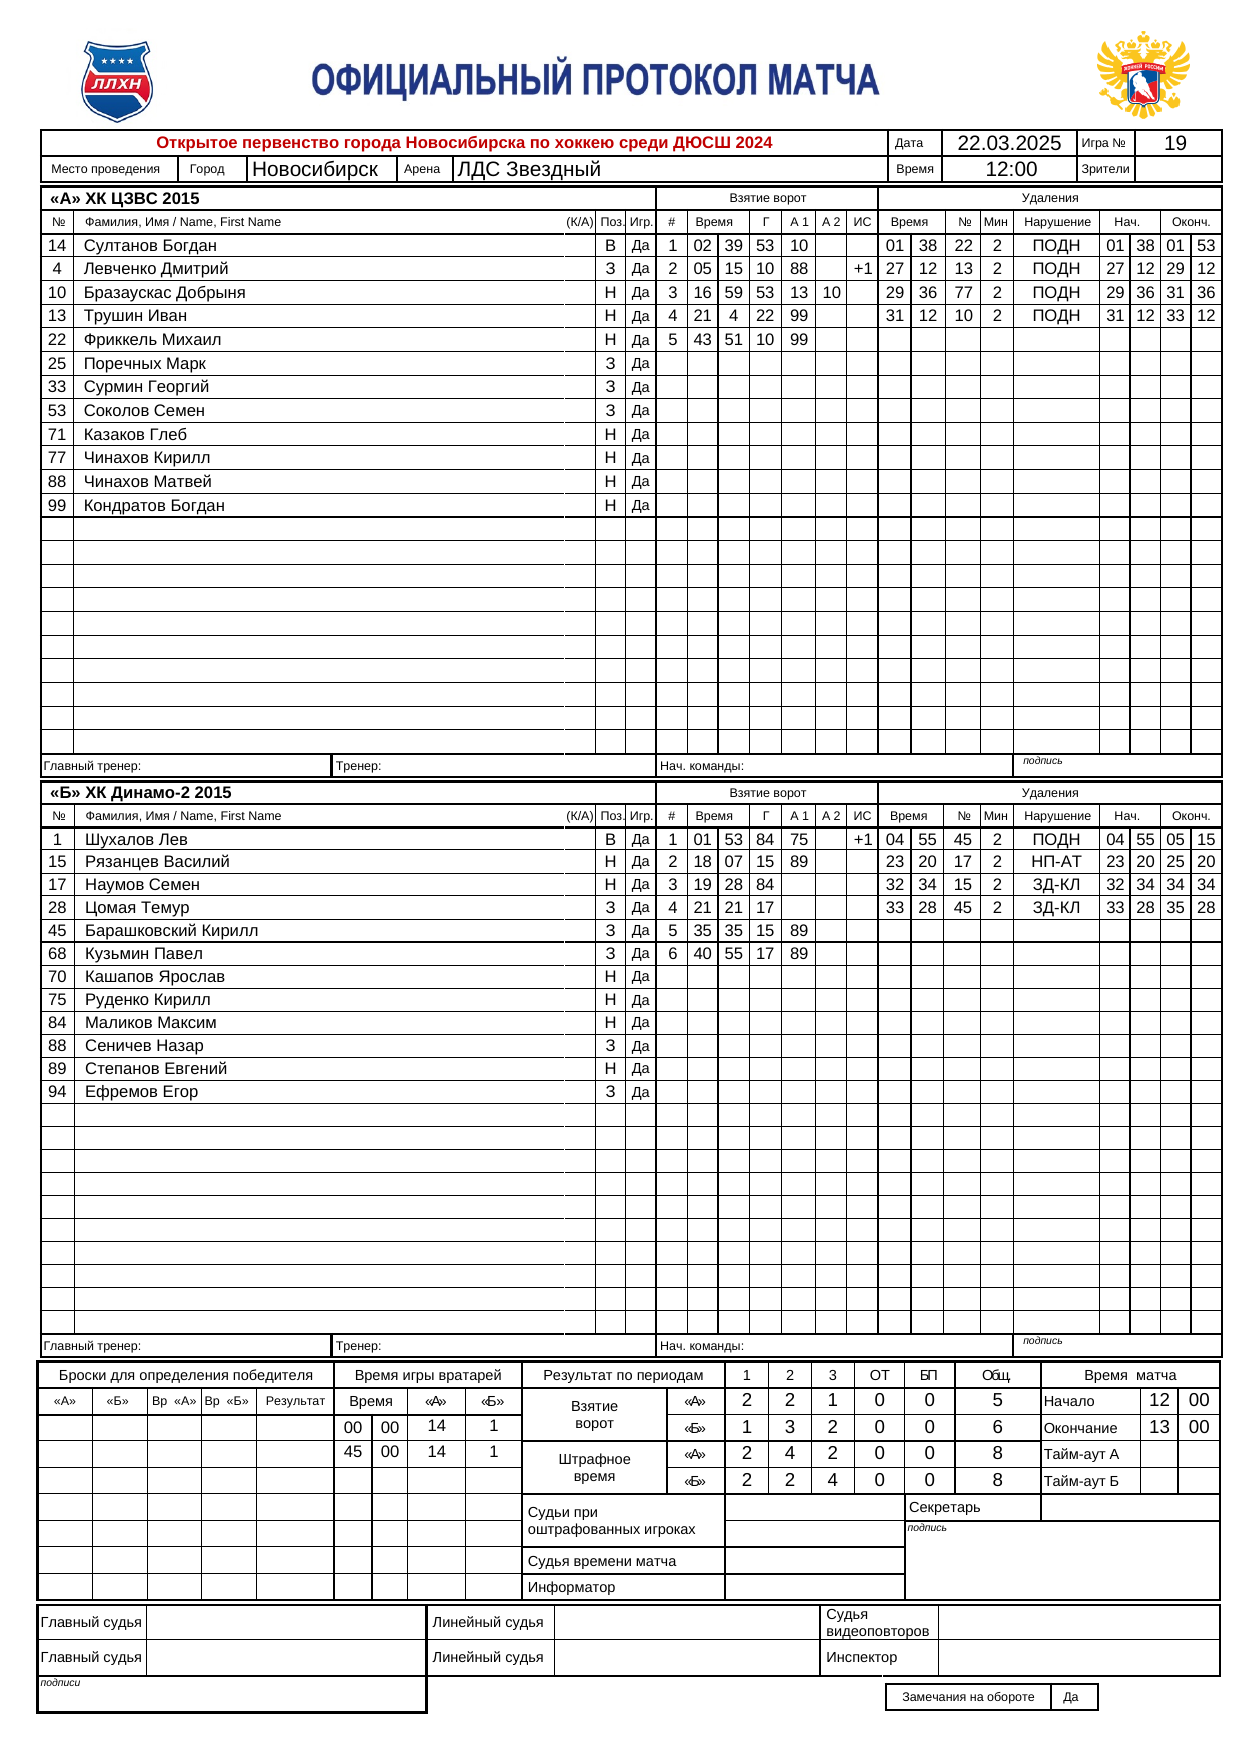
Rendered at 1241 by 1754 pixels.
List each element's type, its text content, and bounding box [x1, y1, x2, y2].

table_cell [688, 636, 717, 658]
table_cell Шухалов Лев [75, 829, 564, 849]
table_cell [912, 1058, 943, 1079]
table_cell [719, 541, 749, 564]
table_cell [42, 1196, 74, 1218]
table_cell [750, 352, 781, 374]
table_cell Да [626, 1081, 655, 1103]
table_cell [981, 966, 1013, 987]
table_cell [750, 541, 781, 564]
table_cell Фамилия, Имя / Name, First Name [75, 805, 565, 826]
table_cell 2 [769, 1389, 811, 1413]
table_cell [373, 1547, 407, 1573]
table_cell [750, 683, 781, 706]
table_cell [565, 966, 595, 987]
table_cell 0 [855, 1389, 904, 1413]
table_cell [816, 328, 846, 351]
table_cell [466, 1521, 521, 1546]
table_cell [1131, 588, 1160, 611]
table_cell [879, 1035, 910, 1057]
table_cell [816, 518, 846, 540]
table_cell [565, 1242, 595, 1264]
table_cell [750, 423, 781, 445]
table_cell 01 [1100, 235, 1129, 256]
table_cell 16 [688, 281, 717, 303]
table_cell [816, 1196, 846, 1218]
table_cell Трушин Иван [74, 305, 564, 327]
table_cell [1161, 541, 1190, 564]
table_cell [912, 943, 943, 964]
table_cell Мин [981, 805, 1013, 826]
table_cell [816, 636, 846, 658]
table_cell [1100, 446, 1129, 469]
table_cell [42, 565, 73, 587]
table_cell [981, 565, 1013, 587]
table_cell [565, 612, 595, 634]
table_cell Степанов Евгений [75, 1058, 564, 1079]
table_cell [565, 1219, 595, 1241]
table_cell [202, 1521, 256, 1546]
table_cell [1014, 1058, 1099, 1079]
table_cell [816, 1104, 846, 1126]
table_cell [202, 1468, 256, 1493]
table_cell [257, 1521, 333, 1546]
table_cell [981, 376, 1013, 398]
table_cell [719, 1288, 749, 1310]
table_cell 1 [812, 1389, 854, 1413]
table_cell [93, 1547, 147, 1573]
table_cell [879, 423, 910, 445]
table_cell [847, 1012, 877, 1033]
table_cell [719, 612, 749, 634]
table_cell [626, 707, 655, 729]
table_cell [719, 659, 749, 682]
table_cell [1192, 399, 1221, 422]
table_cell [565, 328, 595, 351]
table_cell [688, 470, 717, 493]
table_cell [1192, 376, 1221, 398]
table_cell [847, 659, 877, 682]
table_cell Судья времени матча [523, 1548, 724, 1573]
table_cell «А» [408, 1389, 465, 1413]
table_cell [565, 989, 595, 1011]
table_cell [657, 1242, 687, 1264]
table_cell [816, 541, 846, 564]
table_cell [147, 1640, 425, 1675]
table_cell Главный тренер: [42, 755, 330, 776]
table_cell [816, 1311, 846, 1333]
table_cell [42, 1311, 74, 1333]
table_cell [1100, 1081, 1129, 1103]
table_cell [688, 494, 717, 516]
table_cell 1 [657, 235, 687, 256]
table_cell Г [750, 211, 781, 233]
table_cell 55 [912, 829, 943, 849]
table_cell [719, 588, 749, 611]
table_cell 27 [1100, 257, 1129, 280]
table_cell 25 [42, 352, 73, 374]
table_cell 01 [879, 235, 910, 256]
table_cell [1100, 494, 1129, 516]
table_cell [466, 1574, 521, 1599]
table_cell [946, 707, 980, 729]
table_cell [847, 850, 877, 872]
table_cell 01 [688, 829, 717, 849]
table_cell В [596, 829, 625, 849]
table_cell [981, 1150, 1013, 1172]
table_cell [1100, 1242, 1129, 1264]
table_cell [688, 541, 717, 564]
table_cell [626, 612, 655, 634]
table_cell [1192, 565, 1221, 587]
table_cell [879, 989, 910, 1011]
table_cell [626, 1219, 655, 1241]
table_cell [565, 423, 595, 445]
table_cell [912, 989, 943, 1011]
table_cell [944, 1242, 980, 1264]
table_cell ИС [847, 805, 877, 826]
table_cell [750, 1035, 781, 1057]
table_cell [879, 707, 910, 729]
table_cell [74, 518, 564, 540]
table_cell [1161, 494, 1190, 516]
table_cell [782, 423, 815, 445]
table_cell [782, 518, 815, 540]
table_cell [912, 1173, 943, 1195]
table_cell 68 [42, 943, 74, 964]
table_cell Да [626, 1012, 655, 1033]
table_cell [912, 1219, 943, 1241]
table_cell [657, 707, 687, 729]
table_cell [719, 1081, 749, 1103]
table_cell [93, 1574, 147, 1599]
table_cell [816, 588, 846, 611]
table_cell [1161, 659, 1190, 682]
table_cell [257, 1416, 333, 1440]
table_cell [1099, 1682, 1220, 1711]
table_cell [1161, 707, 1190, 729]
table_cell [202, 1494, 256, 1520]
table_cell [626, 659, 655, 682]
table_cell [688, 1173, 717, 1195]
table_cell [428, 1677, 882, 1711]
table_cell [816, 1150, 846, 1172]
table_cell [1161, 920, 1190, 941]
table_cell [1192, 1265, 1221, 1287]
table_cell Да [626, 328, 655, 351]
table_cell [944, 1127, 980, 1149]
table_cell [75, 1288, 564, 1310]
table_cell 2 [657, 850, 687, 872]
table_cell 38 [1131, 235, 1160, 256]
table_cell Да [626, 399, 655, 422]
table_cell [1161, 588, 1190, 611]
table_cell 15 [944, 874, 980, 895]
table_cell [42, 1104, 74, 1126]
table_cell Зрители [1078, 157, 1134, 181]
table_cell [1100, 423, 1129, 445]
table_cell 45 [944, 829, 980, 849]
table_cell 0 [855, 1415, 904, 1440]
table_cell [816, 1288, 846, 1310]
table_cell [847, 943, 877, 964]
table_cell [782, 636, 815, 658]
table_cell [1131, 707, 1160, 729]
table_cell [202, 1547, 256, 1573]
table_cell [816, 1173, 846, 1195]
table_cell [1014, 423, 1099, 445]
table_cell [847, 399, 877, 422]
table_cell [1161, 1035, 1190, 1057]
table_cell Н [596, 470, 625, 493]
table_header Игра № [1078, 131, 1134, 155]
table_cell [1014, 1288, 1099, 1310]
table_cell [912, 1035, 943, 1057]
table_cell [782, 707, 815, 729]
table_cell [42, 1265, 74, 1287]
table_cell [1161, 1104, 1190, 1126]
table_header Замечания на обороте [887, 1685, 1050, 1709]
table_cell Да [626, 470, 655, 493]
table_cell [93, 1441, 147, 1467]
table_cell [555, 1640, 819, 1675]
table_cell Да [626, 257, 655, 280]
table_cell [373, 1521, 407, 1546]
table_cell 17 [750, 896, 781, 918]
table_cell [981, 352, 1013, 374]
table_cell [912, 659, 945, 682]
table_cell [1014, 494, 1099, 516]
table_cell 15 [750, 850, 781, 872]
table_cell 45 [335, 1441, 371, 1467]
table_cell # [657, 211, 687, 233]
table_cell [657, 612, 687, 634]
table_cell [202, 1441, 256, 1467]
table_cell 35 [719, 920, 749, 941]
table_cell [565, 1127, 595, 1149]
table_cell 1 [657, 829, 687, 849]
table_cell [1100, 1150, 1129, 1172]
table_cell [879, 1127, 910, 1149]
table_cell [1100, 352, 1129, 374]
table_cell [879, 1173, 910, 1195]
table_cell [596, 1150, 625, 1172]
table_cell [257, 1468, 333, 1493]
table_cell [816, 707, 846, 729]
table_cell [657, 1081, 687, 1103]
table_cell [879, 494, 910, 516]
table_cell [626, 1311, 655, 1333]
table_cell Н [596, 850, 625, 872]
table_cell [565, 636, 595, 658]
table_cell [148, 1574, 201, 1599]
table_cell [688, 399, 717, 422]
table_cell 33 [42, 376, 73, 398]
table_cell [1014, 565, 1099, 587]
table_cell 25 [1161, 850, 1190, 872]
table_cell [782, 1104, 815, 1126]
table_cell 01 [1161, 235, 1190, 256]
table_cell [816, 874, 846, 895]
table_cell [912, 399, 945, 422]
table_cell [1014, 376, 1099, 398]
table_cell 8 [956, 1442, 1040, 1467]
table_cell [408, 1574, 465, 1599]
table_cell [719, 1012, 749, 1033]
table_cell (К/А) [565, 211, 595, 233]
table_cell [688, 989, 717, 1011]
table_cell [782, 896, 815, 918]
table_cell [688, 683, 717, 706]
table_cell [42, 1219, 74, 1241]
table_cell [42, 612, 73, 634]
table_cell [657, 1127, 687, 1149]
table_cell [42, 541, 73, 564]
table_cell [688, 446, 717, 469]
table_cell [782, 1311, 815, 1333]
table_cell [946, 446, 980, 469]
table_cell [596, 1127, 625, 1149]
table_cell [847, 989, 877, 1011]
table_cell 34 [1161, 874, 1190, 895]
table_cell ИС [847, 211, 877, 233]
table_cell [688, 730, 717, 753]
table_cell [879, 683, 910, 706]
table_cell [626, 588, 655, 611]
table_cell 3 [657, 281, 687, 303]
table_cell [879, 376, 910, 398]
table_cell [1014, 989, 1099, 1011]
table_cell [657, 1012, 687, 1033]
table_cell [1161, 683, 1190, 706]
table_cell 5 [657, 920, 687, 941]
table_cell [1192, 541, 1221, 564]
table_cell [626, 1196, 655, 1218]
table_cell [688, 1150, 717, 1172]
table_cell [816, 920, 846, 941]
table_cell (К/А) [565, 805, 595, 826]
table_cell [719, 1058, 749, 1079]
table_cell Левченко Дмитрий [74, 257, 564, 280]
table_cell 02 [688, 235, 717, 256]
table_cell [688, 588, 717, 611]
table_cell [1131, 1081, 1160, 1103]
table_cell [847, 281, 877, 303]
table_cell 12 [1131, 257, 1160, 280]
table_cell 2 [657, 257, 687, 280]
table_cell [946, 588, 980, 611]
table_cell [944, 1012, 980, 1033]
table_cell [1131, 1265, 1160, 1287]
table_cell [719, 494, 749, 516]
table_cell Главный судья [39, 1606, 146, 1639]
table_cell 12 [1192, 305, 1221, 327]
table_cell З [596, 352, 625, 374]
table_cell 12 [912, 257, 945, 280]
table_cell [782, 541, 815, 564]
table_cell Нач. команды: [657, 755, 1012, 776]
table_cell Да [626, 943, 655, 964]
table_cell Да [626, 920, 655, 941]
table_cell [1014, 966, 1099, 987]
table_cell [1131, 1288, 1160, 1310]
table_cell Фамилия, Имя / Name, First Name [74, 211, 565, 233]
table_cell [782, 1035, 815, 1057]
table_cell [879, 1058, 910, 1079]
table_cell [335, 1494, 371, 1520]
table_cell [1161, 352, 1190, 374]
table_cell [1014, 1173, 1099, 1195]
table_cell [847, 1173, 877, 1195]
table_cell [981, 1127, 1013, 1149]
table_cell 29 [879, 281, 910, 303]
table_cell Н [596, 423, 625, 445]
table_cell [75, 1173, 564, 1195]
table_cell [74, 730, 564, 753]
table_cell ПОДН [1014, 305, 1099, 327]
table_cell [93, 1468, 147, 1493]
table_cell [719, 1035, 749, 1057]
table_cell [1131, 659, 1160, 682]
table_cell [565, 1288, 595, 1310]
table_cell 14 [408, 1441, 465, 1467]
table_cell Да [626, 494, 655, 516]
table_cell [1100, 683, 1129, 706]
table_cell [1100, 399, 1129, 422]
table_cell [816, 730, 846, 753]
table_cell [816, 1265, 846, 1287]
table_cell [1100, 1104, 1129, 1126]
table_cell 3 [657, 874, 687, 895]
table_cell [719, 683, 749, 706]
table_cell [782, 612, 815, 634]
table_cell [879, 1242, 910, 1264]
table_cell [74, 636, 564, 658]
table_cell [1192, 1104, 1221, 1126]
table_cell 14 [42, 235, 73, 256]
table_cell [1014, 730, 1099, 753]
table_cell [750, 446, 781, 469]
table_cell 53 [750, 235, 781, 256]
table_cell [1131, 399, 1160, 422]
table_cell [912, 920, 943, 941]
table_cell [944, 1150, 980, 1172]
table_cell [1100, 588, 1129, 611]
table_cell [946, 376, 980, 398]
table_cell Фриккель Михаил [74, 328, 564, 351]
table_cell [981, 541, 1013, 564]
table_cell 4 [657, 896, 687, 918]
table_cell ПОДН [1014, 281, 1099, 303]
table_cell [912, 588, 945, 611]
table_cell 55 [719, 943, 749, 964]
table_cell 2 [726, 1389, 768, 1413]
table_cell Линейный судья [428, 1640, 554, 1675]
table_cell [719, 989, 749, 1011]
table_cell [981, 446, 1013, 469]
table_cell 22 [42, 328, 73, 351]
table_cell [847, 966, 877, 987]
table_cell [148, 1494, 201, 1520]
table_cell [626, 565, 655, 587]
table_cell [750, 612, 781, 634]
table_cell [981, 707, 1013, 729]
table_cell [257, 1574, 333, 1599]
table_cell [883, 1677, 1220, 1681]
table_cell [42, 683, 73, 706]
table_cell Н [596, 494, 625, 516]
table_cell 4 [812, 1468, 854, 1493]
table_cell [816, 989, 846, 1011]
table_cell [847, 1288, 877, 1310]
table_cell Н [596, 1012, 625, 1033]
table_cell Бразаускас Добрыня [74, 281, 564, 303]
table_cell [148, 1547, 201, 1573]
table_cell 84 [750, 829, 781, 849]
table_cell [39, 1441, 92, 1467]
table_cell [1161, 446, 1190, 469]
table_cell 14 [408, 1416, 465, 1440]
table_cell Главный судья [39, 1640, 146, 1675]
table_cell «Б » [466, 1389, 521, 1413]
table_cell [1161, 1150, 1190, 1172]
table_cell 22 [946, 235, 980, 256]
table_cell [335, 1521, 371, 1546]
table_cell [1131, 328, 1160, 351]
table_cell [1136, 157, 1221, 181]
table_cell [1100, 730, 1129, 753]
table_cell Да [626, 235, 655, 256]
table_cell [1100, 541, 1129, 564]
table_cell [1131, 423, 1160, 445]
table_cell [657, 541, 687, 564]
table_cell [1192, 446, 1221, 469]
table_cell № [946, 211, 980, 233]
table_cell [74, 612, 564, 634]
table_cell 1 [726, 1415, 768, 1440]
table_cell [688, 659, 717, 682]
table_cell [944, 1288, 980, 1310]
table_cell [1014, 352, 1099, 374]
table_cell [847, 1104, 877, 1126]
table_cell 4 [657, 305, 687, 327]
table_cell [946, 659, 980, 682]
table_cell [1192, 730, 1221, 753]
table_cell Султанов Богдан [74, 235, 564, 256]
table_cell Да [626, 281, 655, 303]
table_cell [750, 1242, 781, 1264]
table_cell [912, 565, 945, 587]
table_cell 10 [816, 281, 846, 303]
table_cell [912, 518, 945, 540]
table_cell [148, 1441, 201, 1467]
table_cell 00 [373, 1441, 407, 1467]
table_cell [726, 1575, 904, 1599]
table_cell Тайм-аут А [1042, 1441, 1140, 1467]
table_cell [596, 541, 625, 564]
table_header ОТ [855, 1363, 904, 1387]
table_cell [912, 446, 945, 469]
table_cell [596, 636, 625, 658]
table_cell [596, 1196, 625, 1218]
table_cell [1014, 1035, 1099, 1057]
table_cell «Б» [668, 1415, 724, 1440]
table_cell [719, 565, 749, 587]
table_cell Игр. [626, 211, 655, 233]
table_cell [1192, 1058, 1221, 1079]
table_cell [466, 1494, 521, 1520]
table_cell [74, 541, 564, 564]
table_cell [1100, 1173, 1129, 1195]
table_cell [657, 588, 687, 611]
table_cell [847, 1196, 877, 1218]
table_cell 2 [981, 850, 1013, 872]
table_cell [42, 1288, 74, 1310]
table_cell [565, 1035, 595, 1057]
table_cell [74, 683, 564, 706]
table_cell подпись [906, 1522, 1219, 1599]
table_cell [782, 399, 815, 422]
table_cell 2 [981, 829, 1013, 849]
table_cell [657, 683, 687, 706]
table_cell [816, 659, 846, 682]
table_cell [1161, 328, 1190, 351]
table_cell 2 [981, 305, 1013, 327]
table_cell [565, 518, 595, 540]
table_cell [816, 966, 846, 987]
table_cell № [42, 805, 74, 826]
table_cell [750, 1127, 781, 1149]
table_cell [1179, 1441, 1219, 1467]
table_cell [335, 1547, 371, 1573]
table_cell [657, 399, 687, 422]
table_cell Сурмин Георгий [74, 376, 564, 398]
table_cell [626, 1265, 655, 1287]
table_header Да [1052, 1685, 1097, 1709]
table_cell [335, 1574, 371, 1599]
table_cell 10 [750, 257, 781, 280]
table_cell [912, 1196, 943, 1218]
table_header Время матча [1042, 1363, 1219, 1387]
table_cell [912, 423, 945, 445]
table_cell [750, 494, 781, 516]
table_cell [782, 1127, 815, 1149]
table_cell [657, 376, 687, 398]
table_cell [782, 1150, 815, 1172]
table_cell 35 [1161, 896, 1190, 918]
table_cell 31 [1161, 281, 1190, 303]
table_cell [782, 565, 815, 587]
table_cell [42, 1127, 74, 1149]
table_cell 1 [466, 1441, 521, 1467]
table_cell [596, 1173, 625, 1195]
table_cell [1192, 989, 1221, 1011]
table_cell [1100, 1012, 1129, 1033]
table_cell [782, 1288, 815, 1310]
table_cell [657, 1311, 687, 1333]
table_cell З [596, 376, 625, 398]
table_cell Нарушение [1014, 211, 1099, 233]
table_cell [1192, 1035, 1221, 1057]
table_cell [1100, 1035, 1129, 1057]
table_cell [1100, 1288, 1129, 1310]
table_cell [1100, 518, 1129, 540]
table_cell [944, 1081, 980, 1103]
table_cell [39, 1468, 92, 1493]
table_cell [1131, 612, 1160, 634]
table_cell [688, 1219, 717, 1241]
table_cell Главный тренер: [42, 1335, 330, 1356]
table_cell [1192, 328, 1221, 351]
table_cell [75, 1242, 564, 1264]
table_cell 27 [879, 257, 910, 280]
table_cell 1 [466, 1416, 521, 1440]
table_cell [981, 1104, 1013, 1126]
table_cell [719, 966, 749, 987]
table_cell [565, 1058, 595, 1079]
table_cell [981, 1012, 1013, 1033]
table_cell [565, 1081, 595, 1103]
table_cell 19 [688, 874, 717, 895]
table_cell [657, 659, 687, 682]
table_cell [596, 1219, 625, 1241]
table_cell [847, 1081, 877, 1103]
table_cell 84 [750, 874, 781, 895]
table_cell «Б» [93, 1389, 147, 1413]
table_cell 6 [657, 943, 687, 964]
table_cell [719, 1104, 749, 1126]
table_cell Да [626, 305, 655, 327]
table_cell 43 [688, 328, 717, 351]
table_cell [944, 1265, 980, 1287]
table_cell [726, 1548, 904, 1573]
table_cell [1192, 518, 1221, 540]
table_cell [816, 1127, 846, 1149]
table_cell Линейный судья [428, 1606, 554, 1639]
table_cell [688, 1058, 717, 1079]
table_cell [782, 1058, 815, 1079]
table_cell [944, 1196, 980, 1218]
table_cell [847, 1219, 877, 1241]
table_cell [719, 1265, 749, 1287]
table_cell Штрафное время [523, 1442, 666, 1493]
table_cell [1100, 659, 1129, 682]
table_cell [1131, 565, 1160, 587]
table_cell [782, 352, 815, 374]
table_cell [944, 966, 980, 987]
table_cell [944, 1173, 980, 1195]
table_cell [879, 518, 910, 540]
table_cell 59 [719, 281, 749, 303]
table_cell [688, 1035, 717, 1057]
table_cell [1131, 541, 1160, 564]
table_cell [74, 707, 564, 729]
table_cell 0 [905, 1442, 954, 1467]
table_cell [879, 1081, 910, 1103]
table_cell [657, 518, 687, 540]
picture [5, 28, 1197, 129]
table_cell [782, 1219, 815, 1241]
table_cell 15 [719, 257, 749, 280]
table_cell [879, 1265, 910, 1287]
table_cell [816, 1012, 846, 1033]
table_cell [1014, 1012, 1099, 1033]
table_cell [657, 1288, 687, 1310]
table_cell [981, 659, 1013, 682]
table_cell [1131, 494, 1160, 516]
table_cell [750, 1104, 781, 1126]
table_cell [688, 352, 717, 374]
table_cell 12 [1141, 1389, 1177, 1413]
table_cell +1 [847, 829, 877, 849]
table_cell [1100, 328, 1129, 351]
table_cell [565, 235, 595, 256]
table_cell [1161, 612, 1190, 634]
table_cell [596, 683, 625, 706]
table_cell [596, 588, 625, 611]
table_cell [1192, 966, 1221, 987]
table_cell [1131, 1104, 1160, 1126]
table_cell [1192, 352, 1221, 374]
table_cell [1014, 1150, 1099, 1172]
table_cell Кузьмин Павел [75, 943, 564, 964]
table_cell [750, 376, 781, 398]
table_cell [847, 896, 877, 918]
table_cell 2 [981, 896, 1013, 918]
table_cell [657, 1196, 687, 1218]
table_cell [1192, 1127, 1221, 1149]
table_cell [719, 1173, 749, 1195]
table_cell [1161, 470, 1190, 493]
table_cell [1131, 1012, 1160, 1033]
table_cell [657, 1150, 687, 1172]
table_cell [75, 1265, 564, 1287]
table_header Удаления [879, 783, 1221, 803]
table_cell 53 [42, 399, 73, 422]
table_cell [75, 1127, 564, 1149]
table_cell [750, 1265, 781, 1287]
table_cell [565, 257, 595, 280]
table_cell [42, 1150, 74, 1172]
table_cell [946, 565, 980, 587]
table_cell [816, 565, 846, 587]
table_cell [879, 1288, 910, 1310]
table_cell [816, 896, 846, 918]
table_cell [946, 518, 980, 540]
table_cell [1131, 1219, 1160, 1241]
table_cell [1014, 636, 1099, 658]
table_cell [1100, 989, 1129, 1011]
table_cell 0 [905, 1415, 954, 1440]
table_cell [782, 494, 815, 516]
table_cell Поречных Марк [74, 352, 564, 374]
table_cell [42, 730, 73, 753]
table_cell Н [596, 446, 625, 469]
table_cell [565, 446, 595, 469]
table_cell Тайм-аут Б [1042, 1468, 1140, 1493]
table_cell [688, 423, 717, 445]
table_cell [750, 659, 781, 682]
table_cell [946, 612, 980, 634]
table_cell [565, 305, 595, 327]
table_cell [688, 1311, 717, 1333]
table_cell А 2 [816, 211, 846, 233]
table_cell [816, 1035, 846, 1057]
table_cell [981, 1288, 1013, 1310]
table_cell [1100, 1127, 1129, 1149]
table_cell [565, 943, 595, 964]
table_cell [981, 328, 1013, 351]
table_cell [946, 683, 980, 706]
table_cell [719, 1311, 749, 1333]
table_cell [596, 612, 625, 634]
table_cell [1014, 707, 1099, 729]
table_cell 10 [750, 328, 781, 351]
table_cell Чинахов Матвей [74, 470, 564, 493]
table_cell [626, 1104, 655, 1126]
table_cell № [944, 805, 980, 826]
table_cell [1161, 1288, 1190, 1310]
table_cell [1131, 446, 1160, 469]
table_cell [408, 1547, 465, 1573]
table_cell [912, 376, 945, 398]
table_cell 15 [750, 920, 781, 941]
table_cell 10 [782, 235, 815, 256]
table_cell 15 [1192, 829, 1221, 849]
table_cell «А» [668, 1389, 724, 1413]
table_cell [879, 328, 910, 351]
table_cell [1042, 1495, 1219, 1520]
table_cell НП-АТ [1014, 850, 1099, 872]
table_cell [939, 1606, 1219, 1639]
table_cell 29 [1161, 257, 1190, 280]
table_cell [1161, 1196, 1190, 1218]
table_cell [1161, 1012, 1190, 1033]
table_cell [596, 1104, 625, 1126]
table_cell [688, 707, 717, 729]
table_cell [782, 966, 815, 987]
table_cell [1100, 707, 1129, 729]
table_cell [847, 518, 877, 540]
table_cell 21 [719, 896, 749, 918]
table_cell [944, 943, 980, 964]
table_cell 2 [981, 874, 1013, 895]
table_cell [719, 1242, 749, 1264]
table_cell 00 [335, 1416, 371, 1440]
table_cell [847, 423, 877, 445]
table_cell 2 [981, 257, 1013, 280]
table_cell Казаков Глеб [74, 423, 564, 445]
table_header Открытое первенство города Новосибирска по хоккею среди ДЮСШ 2024 [42, 131, 887, 155]
table_cell [42, 1173, 74, 1195]
table_cell [879, 399, 910, 422]
table_cell [782, 588, 815, 611]
table_cell [912, 636, 945, 658]
table_cell 88 [42, 470, 73, 493]
table_cell [657, 1219, 687, 1241]
table_cell [946, 328, 980, 351]
table_cell [1161, 1173, 1190, 1195]
table_cell 99 [782, 305, 815, 327]
table_cell [1014, 541, 1099, 564]
table_cell [750, 588, 781, 611]
table_cell 6 [956, 1415, 1040, 1440]
table_cell [688, 1288, 717, 1310]
table_cell [1014, 1242, 1099, 1264]
table_cell [565, 541, 595, 564]
table_cell 75 [42, 989, 74, 1011]
table_cell [93, 1521, 147, 1546]
table_cell [1131, 943, 1160, 964]
table_cell [1131, 1127, 1160, 1149]
table_cell [565, 1150, 595, 1172]
table_cell А 2 [816, 805, 846, 826]
table_cell 2 [726, 1468, 768, 1493]
table_cell [879, 565, 910, 587]
table_cell [565, 683, 595, 706]
table_cell [847, 541, 877, 564]
table_cell [1192, 612, 1221, 634]
table_cell [626, 730, 655, 753]
table_cell [981, 636, 1013, 658]
table_cell [75, 1219, 564, 1241]
table_cell З [596, 920, 625, 941]
table_cell [1014, 1219, 1099, 1241]
table_cell [719, 518, 749, 540]
table_cell [847, 1150, 877, 1172]
table_cell [75, 1104, 564, 1126]
table_cell [1100, 1265, 1129, 1287]
table_cell [847, 235, 877, 256]
table_cell [847, 376, 877, 398]
table_cell [596, 1288, 625, 1310]
table_cell 13 [946, 257, 980, 280]
table_cell Окончание [1042, 1415, 1140, 1440]
table_cell Нарушение [1014, 805, 1099, 826]
table_cell Время [335, 1389, 407, 1413]
table_cell 23 [879, 850, 910, 872]
table_cell [816, 612, 846, 634]
table_cell [1014, 920, 1099, 941]
table_cell [719, 1150, 749, 1172]
table_cell «А» [668, 1442, 724, 1467]
table_cell 77 [946, 281, 980, 303]
table_cell 31 [879, 305, 910, 327]
table_cell [39, 1547, 92, 1573]
table_cell [565, 565, 595, 587]
table_cell 28 [719, 874, 749, 895]
table_cell [466, 1547, 521, 1573]
table_cell 33 [1100, 896, 1129, 918]
table_cell [1014, 1311, 1099, 1333]
table_cell [688, 1012, 717, 1033]
table_cell [1014, 1081, 1099, 1103]
table_cell Да [626, 446, 655, 469]
table_cell [202, 1416, 256, 1440]
table_cell [596, 1242, 625, 1264]
table_cell Сеничев Назар [75, 1035, 564, 1057]
table_cell [688, 1265, 717, 1287]
table_cell Начало [1042, 1389, 1140, 1413]
table_cell [657, 1104, 687, 1126]
table_cell [1161, 1265, 1190, 1287]
table_cell 84 [42, 1012, 74, 1033]
table_cell Место проведения [42, 157, 177, 181]
table_cell [42, 707, 73, 729]
table_cell 36 [912, 281, 945, 303]
table_cell 28 [1131, 896, 1160, 918]
table_cell [847, 565, 877, 587]
table_cell [1161, 1219, 1190, 1241]
table_cell [1131, 1173, 1160, 1195]
table_cell Тренер: [333, 755, 655, 776]
table_cell [1192, 1242, 1221, 1264]
table_cell [719, 423, 749, 445]
table_cell [981, 1035, 1013, 1057]
table_cell 36 [1131, 281, 1160, 303]
table_cell [1014, 683, 1099, 706]
table_cell # [657, 805, 687, 826]
table_cell 89 [42, 1058, 74, 1079]
table_cell 70 [42, 966, 74, 987]
table_cell [1161, 730, 1190, 753]
table_cell [1014, 1104, 1099, 1126]
table_cell [847, 730, 877, 753]
table_cell [912, 1242, 943, 1264]
table_cell Поз. [596, 211, 625, 233]
table_cell 2 [769, 1468, 811, 1493]
table_cell 21 [688, 305, 717, 327]
table_cell [1161, 636, 1190, 658]
table_cell А 1 [782, 211, 815, 233]
table_cell [816, 470, 846, 493]
table_cell [981, 1219, 1013, 1241]
table_cell 75 [782, 829, 815, 849]
table_cell [912, 683, 945, 706]
table_cell [688, 612, 717, 634]
table_cell [782, 1242, 815, 1264]
table_cell [912, 352, 945, 374]
table_cell 00 [1179, 1415, 1219, 1440]
table_cell [596, 518, 625, 540]
table_header 22.03.2025 [943, 131, 1076, 155]
table_cell 33 [1161, 305, 1190, 327]
table_cell [879, 1104, 910, 1126]
table_cell Да [626, 376, 655, 398]
table_cell [93, 1494, 147, 1520]
table_cell [626, 683, 655, 706]
table_cell [1131, 518, 1160, 540]
table_cell [148, 1468, 201, 1493]
table_header БП [905, 1363, 954, 1387]
table_cell [657, 352, 687, 374]
table_cell [847, 352, 877, 374]
table_cell [1014, 612, 1099, 634]
table_cell Ефремов Егор [75, 1081, 564, 1103]
table_cell 20 [912, 850, 943, 872]
table_cell [657, 966, 687, 987]
table_cell [657, 470, 687, 493]
table_cell [750, 730, 781, 753]
table_cell [879, 966, 910, 987]
table_cell [565, 730, 595, 753]
table_cell 2 [981, 281, 1013, 303]
table_cell 22 [750, 305, 781, 327]
table_cell Время [879, 211, 945, 233]
table_cell «А» [39, 1389, 92, 1413]
table_cell [596, 659, 625, 682]
table_cell Н [596, 1058, 625, 1079]
table_cell Наумов Семен [75, 874, 564, 895]
table_cell [879, 588, 910, 611]
table_cell [657, 446, 687, 469]
table_cell 15 [42, 850, 74, 872]
table_cell Вр «А» [148, 1389, 201, 1413]
table_cell 1 [42, 829, 74, 849]
table_cell [1131, 470, 1160, 493]
table_cell [719, 470, 749, 493]
table_cell [688, 565, 717, 587]
table_header Результат по периодам [523, 1363, 724, 1387]
table_cell [1192, 470, 1221, 493]
table_cell [750, 1196, 781, 1218]
table_cell 4 [42, 257, 73, 280]
table_cell [981, 1173, 1013, 1195]
table_cell 88 [782, 257, 815, 280]
table_cell 89 [782, 943, 815, 964]
table_cell [912, 612, 945, 634]
table_cell [782, 1265, 815, 1287]
table_cell [847, 874, 877, 895]
table_cell [688, 1127, 717, 1149]
table_cell [688, 518, 717, 540]
table_cell [750, 1311, 781, 1333]
table_cell [565, 829, 595, 849]
table_cell Игр. [626, 805, 655, 826]
table_cell [42, 588, 73, 611]
table_header Взятие ворот [657, 783, 877, 803]
table_cell [688, 376, 717, 398]
table_cell [1014, 328, 1099, 351]
table_cell [1192, 636, 1221, 658]
table_cell Поз. [596, 805, 625, 826]
table_cell [946, 494, 980, 516]
table_cell Оконч. [1161, 211, 1221, 233]
table_cell [981, 989, 1013, 1011]
table_cell [816, 850, 846, 872]
table_cell [981, 399, 1013, 422]
table_cell Маликов Максим [75, 1012, 564, 1033]
table_cell Город [179, 157, 246, 181]
table_cell [750, 966, 781, 987]
table_cell [847, 588, 877, 611]
table_cell 31 [1100, 305, 1129, 327]
table_cell 35 [688, 920, 717, 941]
table_cell Результат [257, 1389, 333, 1413]
table_cell [257, 1494, 333, 1520]
table_cell [74, 565, 564, 587]
table_cell ЗД-КЛ [1014, 896, 1099, 918]
table_cell [981, 1311, 1013, 1333]
table_cell [816, 829, 846, 849]
table_cell 89 [782, 850, 815, 872]
table_cell 13 [782, 281, 815, 303]
table_cell [879, 730, 910, 753]
table_cell [75, 1311, 564, 1333]
table_cell [657, 1173, 687, 1195]
table_cell [1161, 966, 1190, 987]
table_cell [726, 1495, 904, 1520]
table_cell [912, 541, 945, 564]
table_cell [1014, 1127, 1099, 1149]
table_cell 39 [719, 235, 749, 256]
table_cell 55 [1131, 829, 1160, 849]
table_cell 4 [719, 305, 749, 327]
table_cell [626, 636, 655, 658]
table_cell 18 [688, 850, 717, 872]
table_cell [1161, 1311, 1190, 1333]
table_cell [750, 1288, 781, 1310]
table_cell 51 [719, 328, 749, 351]
table_cell Секретарь [906, 1495, 1040, 1520]
table_cell [596, 730, 625, 753]
table_cell [750, 565, 781, 587]
table_cell [565, 281, 595, 303]
table_cell 53 [719, 829, 749, 849]
table_cell [981, 470, 1013, 493]
table_cell [1131, 1242, 1160, 1264]
table_cell 53 [1192, 235, 1221, 256]
table_header «А» ХК ЦЗВС 2015 [42, 188, 655, 209]
table_cell [981, 943, 1013, 964]
table_cell [944, 1311, 980, 1333]
table_cell [657, 989, 687, 1011]
table_cell [565, 470, 595, 493]
table_cell З [596, 257, 625, 280]
table_cell [912, 730, 945, 753]
table_cell [782, 659, 815, 682]
table_header 1 [726, 1363, 768, 1387]
table_cell 12 [912, 305, 945, 327]
table_cell [565, 1265, 595, 1287]
table_cell [657, 1058, 687, 1079]
table_cell [657, 636, 687, 658]
table_cell [750, 1012, 781, 1033]
table_cell 34 [1131, 874, 1160, 895]
table_cell [1014, 470, 1099, 493]
table_cell [626, 541, 655, 564]
table_cell ЗД-КЛ [1014, 874, 1099, 895]
table_cell [981, 920, 1013, 941]
table_cell 12 [1192, 257, 1221, 280]
table_cell [565, 920, 595, 941]
table_cell [626, 1127, 655, 1149]
table_cell [1192, 1311, 1221, 1333]
table_cell [688, 1081, 717, 1103]
table_cell [75, 1196, 564, 1218]
table_cell [847, 1265, 877, 1287]
table_cell З [596, 1035, 625, 1057]
table_cell [565, 874, 595, 895]
table_cell [726, 1521, 904, 1546]
table_header Общ. [956, 1363, 1040, 1387]
table_cell [944, 1219, 980, 1241]
table_cell [847, 305, 877, 327]
table_cell [257, 1547, 333, 1573]
table_cell 13 [1141, 1415, 1177, 1440]
table_cell [944, 1104, 980, 1126]
table_cell [408, 1521, 465, 1546]
table_cell [912, 966, 943, 987]
table_cell Время [889, 157, 941, 181]
table_cell 32 [879, 874, 910, 895]
table_header Взятие ворот [657, 188, 877, 209]
table_cell [39, 1521, 92, 1546]
table_cell [657, 565, 687, 587]
table_cell [1161, 1127, 1190, 1149]
table_cell [1161, 1081, 1190, 1103]
table_cell [782, 989, 815, 1011]
table_cell 23 [1100, 850, 1129, 872]
table_cell Рязанцев Василий [75, 850, 564, 872]
table_cell 2 [726, 1442, 768, 1467]
table_cell [1192, 1288, 1221, 1310]
table_cell ПОДН [1014, 829, 1099, 849]
table_cell [750, 707, 781, 729]
table_cell [688, 1196, 717, 1218]
table_cell 0 [855, 1468, 904, 1493]
table_cell [847, 612, 877, 634]
table_cell № [42, 211, 73, 233]
table_cell 0 [855, 1442, 904, 1467]
table_cell [750, 1173, 781, 1195]
table_cell [719, 1219, 749, 1241]
table_cell [719, 636, 749, 658]
table_cell [912, 707, 945, 729]
table_cell [408, 1494, 465, 1520]
table_cell З [596, 896, 625, 918]
table_cell [816, 235, 846, 256]
table_cell 28 [1192, 896, 1221, 918]
table_cell [688, 1242, 717, 1264]
table_cell Инспектор [821, 1640, 938, 1675]
table_cell [565, 1012, 595, 1033]
table_cell [565, 896, 595, 918]
table_cell 32 [1100, 874, 1129, 895]
table_cell [565, 588, 595, 611]
table_cell [912, 1311, 943, 1333]
table_cell 3 [769, 1415, 811, 1440]
table_cell Руденко Кирилл [75, 989, 564, 1011]
table_cell [847, 1311, 877, 1333]
table_cell [1100, 470, 1129, 493]
table_cell [912, 1081, 943, 1103]
table_cell [1100, 1311, 1129, 1333]
table_cell Новосибирск [248, 157, 396, 181]
table_cell 94 [42, 1081, 74, 1103]
table_cell 38 [912, 235, 945, 256]
table_cell [1100, 612, 1129, 634]
table_cell [1161, 423, 1190, 445]
table_cell [1131, 352, 1160, 374]
table_cell 21 [688, 896, 717, 918]
table_cell [750, 1219, 781, 1241]
table_cell [981, 1242, 1013, 1264]
table_cell [688, 1104, 717, 1126]
table_cell [75, 1150, 564, 1172]
table_cell [847, 1035, 877, 1057]
table_cell [565, 352, 595, 374]
table_cell 4 [769, 1442, 811, 1467]
table_cell 10 [42, 281, 73, 303]
table_cell 04 [1100, 829, 1129, 849]
table_cell [719, 1127, 749, 1149]
table_cell 13 [42, 305, 73, 327]
table_cell Г [750, 805, 781, 826]
table_cell Время [688, 211, 749, 233]
table_cell [946, 352, 980, 374]
table_cell [1014, 1265, 1099, 1287]
table_cell [596, 707, 625, 729]
table_cell [626, 518, 655, 540]
table_cell 12:00 [943, 157, 1076, 181]
table_cell [42, 636, 73, 658]
table_cell Н [596, 281, 625, 303]
table_cell Н [596, 989, 625, 1011]
table_cell [782, 683, 815, 706]
table_header Броски для определения победителя [39, 1363, 333, 1387]
table_cell [946, 730, 980, 753]
table_cell 20 [1192, 850, 1221, 872]
table_cell [879, 920, 910, 941]
table_cell [939, 1640, 1219, 1675]
table_cell [657, 1265, 687, 1287]
table_cell [1014, 1196, 1099, 1218]
table_cell [596, 1265, 625, 1287]
table_cell 36 [1192, 281, 1221, 303]
table_cell [719, 376, 749, 398]
table_cell [74, 588, 564, 611]
table_cell +1 [847, 257, 877, 280]
table_cell Арена [398, 157, 452, 181]
table_cell [847, 1058, 877, 1079]
table_cell [816, 1242, 846, 1264]
table_cell 99 [782, 328, 815, 351]
table_cell подписи [39, 1677, 425, 1711]
table_cell 05 [688, 257, 717, 280]
table_cell [847, 920, 877, 941]
table_cell [816, 446, 846, 469]
table_cell [879, 1311, 910, 1333]
table_cell [847, 683, 877, 706]
table_header 2 [769, 1363, 811, 1387]
table_cell [1141, 1441, 1177, 1467]
table_cell [847, 494, 877, 516]
table_cell Да [626, 874, 655, 895]
table_cell [1131, 1196, 1160, 1218]
table_cell Барашковский Кирилл [75, 920, 564, 941]
table_cell [879, 470, 910, 493]
table_cell [1100, 966, 1129, 987]
table_cell [1131, 376, 1160, 398]
table_cell [816, 1058, 846, 1079]
table_cell 71 [42, 423, 73, 445]
table_cell [782, 1012, 815, 1033]
table_cell [816, 683, 846, 706]
table_cell [1014, 446, 1099, 469]
table_cell [912, 1127, 943, 1149]
table_cell [1161, 1058, 1190, 1079]
table_cell [719, 399, 749, 422]
table_header 3 [812, 1363, 854, 1387]
table_cell [847, 636, 877, 658]
table_cell [782, 376, 815, 398]
table_cell 5 [956, 1389, 1040, 1413]
table_cell [912, 494, 945, 516]
table_cell 5 [657, 328, 687, 351]
table_cell [879, 636, 910, 658]
table_cell [944, 989, 980, 1011]
table_cell Время [879, 805, 943, 826]
table_cell [1131, 1035, 1160, 1057]
table_cell 05 [1161, 829, 1190, 849]
table_cell [981, 1058, 1013, 1079]
table_cell [148, 1521, 201, 1546]
table_cell Цомая Темур [75, 896, 564, 918]
table_cell [565, 850, 595, 872]
table_cell 34 [912, 874, 943, 895]
table_cell [879, 446, 910, 469]
table_cell [1192, 588, 1221, 611]
table_cell [373, 1468, 407, 1493]
table_cell 45 [42, 920, 74, 941]
table_cell Да [626, 850, 655, 872]
table_cell [335, 1468, 371, 1493]
table_cell [847, 328, 877, 351]
table_cell [816, 399, 846, 422]
table_cell [750, 518, 781, 540]
table_cell [847, 446, 877, 469]
table_cell [202, 1574, 256, 1599]
table_cell Да [626, 896, 655, 918]
table_cell [816, 1219, 846, 1241]
table_cell [373, 1494, 407, 1520]
table_cell [565, 1104, 595, 1126]
table_cell [1161, 399, 1190, 422]
table_cell Нач. команды: [657, 1335, 1012, 1356]
table_cell [719, 730, 749, 753]
table_cell [1192, 423, 1221, 445]
table_cell [1192, 943, 1221, 964]
table_cell [93, 1416, 147, 1440]
table_cell 00 [1179, 1389, 1219, 1413]
table_cell 10 [946, 305, 980, 327]
table_header 19 [1136, 131, 1221, 155]
table_cell [750, 989, 781, 1011]
table_cell [1131, 730, 1160, 753]
table_cell ПОДН [1014, 235, 1099, 256]
table_cell 89 [782, 920, 815, 941]
table_cell 34 [1192, 874, 1221, 895]
table_cell [981, 730, 1013, 753]
table_cell [626, 1150, 655, 1172]
table_cell 00 [373, 1416, 407, 1440]
table_cell [565, 659, 595, 682]
table_cell [257, 1441, 333, 1467]
table_cell [816, 376, 846, 398]
table_cell Да [626, 352, 655, 374]
table_cell [466, 1468, 521, 1493]
table_cell [565, 1311, 595, 1333]
table_cell «Б» [668, 1468, 724, 1493]
table_cell Да [626, 1058, 655, 1079]
table_cell [816, 943, 846, 964]
table_cell [1192, 1150, 1221, 1172]
table_cell [879, 612, 910, 634]
table_cell [946, 541, 980, 564]
table_cell [782, 446, 815, 469]
table_cell 2 [812, 1442, 854, 1467]
table_cell [1192, 707, 1221, 729]
table_cell [879, 659, 910, 682]
table_cell [1192, 683, 1221, 706]
table_cell Чинахов Кирилл [74, 446, 564, 469]
table_cell [1014, 659, 1099, 682]
table_cell Оконч. [1161, 805, 1221, 826]
table_cell 33 [879, 896, 910, 918]
table_cell З [596, 399, 625, 422]
table_cell [1100, 943, 1129, 964]
table_cell 17 [944, 850, 980, 872]
table_cell [816, 1081, 846, 1103]
table_cell [1014, 943, 1099, 964]
table_cell [946, 399, 980, 422]
table_cell [1161, 943, 1190, 964]
table_cell 29 [1100, 281, 1129, 303]
table_cell [1161, 376, 1190, 398]
table_cell [750, 1081, 781, 1103]
table_cell Соколов Семен [74, 399, 564, 422]
table_cell [688, 966, 717, 987]
table_cell [816, 257, 846, 280]
table_cell Судья видеоповторов [821, 1606, 938, 1639]
table_cell З [596, 1081, 625, 1103]
table_cell [1192, 494, 1221, 516]
table_cell [816, 305, 846, 327]
table_cell З [596, 943, 625, 964]
table_header «Б» ХК Динамо-2 2015 [42, 783, 655, 803]
table_cell [750, 470, 781, 493]
table_cell [565, 1173, 595, 1195]
table_cell [782, 730, 815, 753]
table_cell [1100, 1219, 1129, 1241]
table_header Время игры вратарей [335, 1363, 521, 1387]
table_cell Тренер: [333, 1335, 655, 1356]
table_cell 07 [719, 850, 749, 872]
table_header Удаления [879, 188, 1221, 209]
table_cell [944, 1035, 980, 1057]
table_cell [1161, 565, 1190, 587]
table_cell Нач. [1100, 211, 1160, 233]
table_cell А 1 [782, 805, 815, 826]
table_cell [981, 518, 1013, 540]
table_cell Вр «Б» [202, 1389, 256, 1413]
table_cell [946, 470, 980, 493]
table_cell [657, 423, 687, 445]
table_cell [373, 1574, 407, 1599]
table_cell [626, 1288, 655, 1310]
table_cell [626, 1242, 655, 1264]
table_cell ЛДС Звездный [454, 157, 887, 181]
table_cell [847, 1242, 877, 1264]
table_cell 20 [1131, 850, 1160, 872]
table_cell Н [596, 966, 625, 987]
table_cell [719, 352, 749, 374]
table_cell [1192, 659, 1221, 682]
table_cell Кондратов Богдан [74, 494, 564, 516]
table_cell [657, 1035, 687, 1057]
table_cell Нач. [1100, 805, 1160, 826]
table_cell [1131, 966, 1160, 987]
table_cell [879, 1196, 910, 1218]
table_cell [555, 1606, 819, 1639]
table_cell [847, 470, 877, 493]
table_cell 53 [750, 281, 781, 303]
table_cell Мин [981, 211, 1013, 233]
table_cell [879, 1012, 910, 1033]
table_cell [1100, 565, 1129, 587]
table_cell [1161, 518, 1190, 540]
table_cell [879, 1219, 910, 1241]
table_cell 28 [912, 896, 943, 918]
table_cell 17 [750, 943, 781, 964]
table_cell [719, 446, 749, 469]
table_cell [1131, 1058, 1160, 1079]
table_cell ПОДН [1014, 257, 1099, 280]
table_cell [719, 707, 749, 729]
table_cell 12 [1131, 305, 1160, 327]
table_cell [1014, 588, 1099, 611]
table_cell [782, 1081, 815, 1103]
table_cell 88 [42, 1035, 74, 1057]
table_cell [946, 636, 980, 658]
table_cell [39, 1574, 92, 1599]
table_cell [847, 1127, 877, 1149]
table_cell [816, 352, 846, 374]
table_cell [1100, 920, 1129, 941]
table_cell 40 [688, 943, 717, 964]
table_cell [148, 1416, 201, 1440]
table_cell [39, 1416, 92, 1440]
table_cell [1014, 399, 1099, 422]
table_cell [879, 352, 910, 374]
table_cell [912, 1150, 943, 1172]
table_cell [147, 1606, 425, 1639]
table_cell [912, 1265, 943, 1287]
table_cell [1161, 989, 1190, 1011]
table_cell 0 [905, 1468, 954, 1493]
table_cell [596, 1311, 625, 1333]
table_cell 2 [812, 1415, 854, 1440]
table_cell [657, 730, 687, 753]
table_cell Да [626, 966, 655, 987]
table_cell [1131, 1311, 1160, 1333]
table_cell [565, 494, 595, 516]
table_cell [750, 636, 781, 658]
table_cell [879, 1150, 910, 1172]
table_cell [408, 1468, 465, 1493]
table_cell 28 [42, 896, 74, 918]
table_cell подпись [1014, 755, 1221, 776]
table_cell [912, 1104, 943, 1126]
table_cell [782, 1173, 815, 1195]
table_cell [1100, 376, 1129, 398]
table_cell [1014, 518, 1099, 540]
table_cell [565, 376, 595, 398]
table_cell [782, 1196, 815, 1218]
table_cell [42, 659, 73, 682]
table_cell [912, 470, 945, 493]
table_cell [1100, 1058, 1129, 1079]
table_cell [74, 659, 564, 682]
table_cell Да [626, 423, 655, 445]
table_header Дата [889, 131, 941, 155]
table_cell [750, 1058, 781, 1079]
table_cell 04 [879, 829, 910, 849]
table_cell [657, 494, 687, 516]
table_cell [981, 494, 1013, 516]
table_cell [1131, 636, 1160, 658]
table_cell [1192, 1173, 1221, 1195]
table_cell [1161, 1242, 1190, 1264]
table_cell [596, 565, 625, 587]
table_cell [879, 541, 910, 564]
table_cell Кашапов Ярослав [75, 966, 564, 987]
table_cell [912, 1288, 943, 1310]
table_cell Н [596, 305, 625, 327]
table_cell подпись [1014, 1335, 1221, 1356]
table_cell [879, 943, 910, 964]
table_cell [981, 1196, 1013, 1218]
table_cell Время [688, 805, 749, 826]
table_cell Н [596, 328, 625, 351]
table_cell [1192, 920, 1221, 941]
table_cell [750, 1150, 781, 1172]
table_cell Да [626, 829, 655, 849]
table_cell [981, 1081, 1013, 1103]
table_cell [912, 328, 945, 351]
table_cell 45 [944, 896, 980, 918]
table_cell [847, 707, 877, 729]
table_cell Информатор [523, 1575, 724, 1599]
table_cell [782, 874, 815, 895]
table_cell 8 [956, 1468, 1040, 1493]
table_cell В [596, 235, 625, 256]
table_cell [719, 1196, 749, 1218]
table_cell Да [626, 1035, 655, 1057]
table_cell 2 [981, 235, 1013, 256]
table_cell [1192, 1196, 1221, 1218]
table_cell [912, 1012, 943, 1033]
table_cell Взятие ворот [523, 1389, 666, 1440]
table_cell [981, 423, 1013, 445]
table_cell [750, 399, 781, 422]
table_cell [816, 494, 846, 516]
table_cell [782, 470, 815, 493]
table_cell [626, 1173, 655, 1195]
table_cell [1179, 1468, 1219, 1493]
table_cell [1131, 1150, 1160, 1172]
table_cell [981, 1265, 1013, 1287]
table_cell Судьи при оштрафованных игроках [523, 1495, 724, 1546]
table_cell [1192, 1081, 1221, 1103]
table_cell [1100, 636, 1129, 658]
table_cell [981, 612, 1013, 634]
table_cell [39, 1494, 92, 1520]
table_cell [1192, 1219, 1221, 1241]
table_cell [565, 1196, 595, 1218]
table_cell 77 [42, 446, 73, 469]
table_cell 0 [905, 1389, 954, 1413]
table_cell Н [596, 874, 625, 895]
table_cell [1192, 1012, 1221, 1033]
table_cell [1131, 989, 1160, 1011]
table_cell Да [626, 989, 655, 1011]
table_cell [944, 1058, 980, 1079]
table_cell [1141, 1468, 1177, 1493]
table_cell [981, 588, 1013, 611]
table_cell [981, 683, 1013, 706]
table_cell [1131, 683, 1160, 706]
table_cell [944, 920, 980, 941]
table_cell [42, 518, 73, 540]
table_cell [1131, 920, 1160, 941]
table_cell [816, 423, 846, 445]
table_cell [946, 423, 980, 445]
table_cell [565, 707, 595, 729]
table_cell [565, 399, 595, 422]
table_cell [1100, 1196, 1129, 1218]
table_cell 17 [42, 874, 74, 895]
table_cell [42, 1242, 74, 1264]
table_cell 99 [42, 494, 73, 516]
